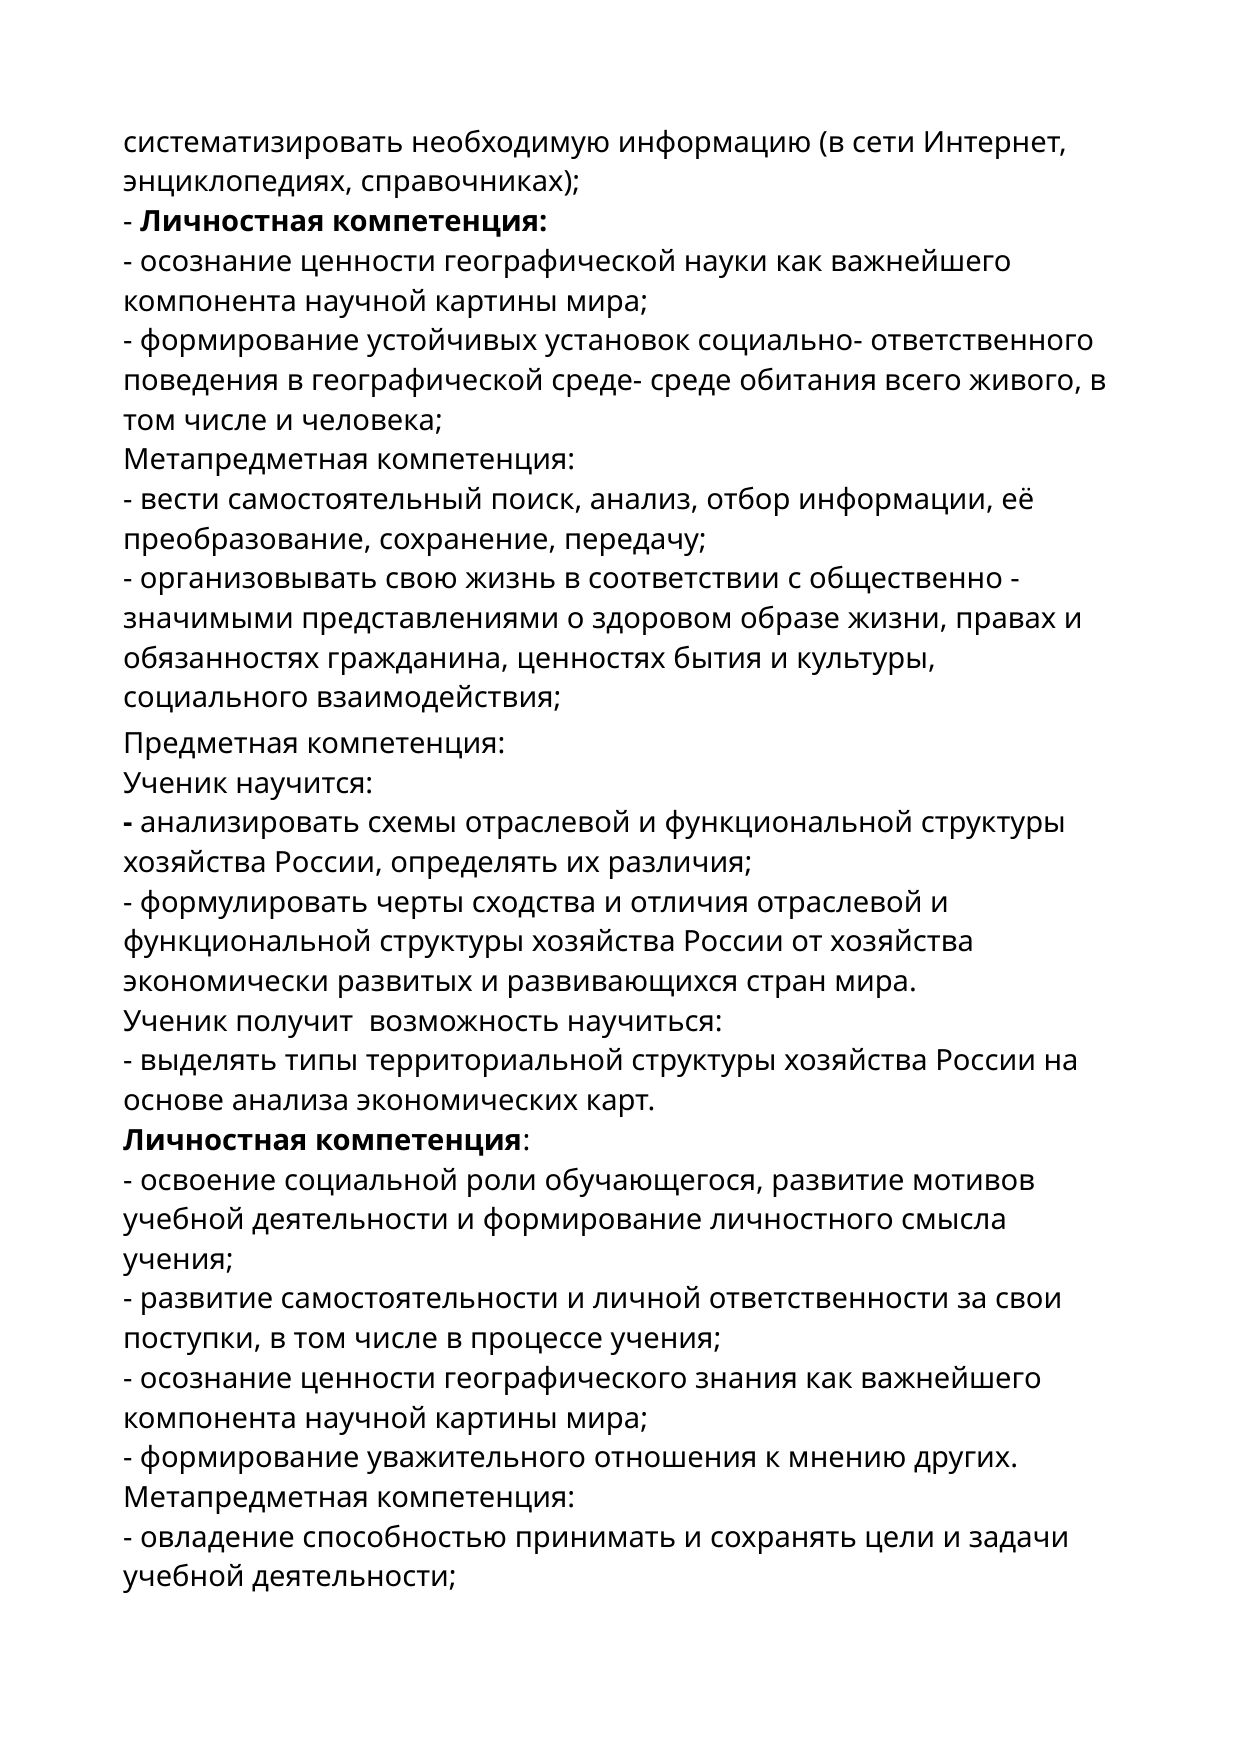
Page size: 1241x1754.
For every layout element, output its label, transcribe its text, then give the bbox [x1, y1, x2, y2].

table_cell систематизировать необходимую информацию (в сети Интернет, энциклопедиях, справочниках); - Личностная компетенция: - осознание ценности географической науки как важнейшего компонента научной картины мира; - формирование устойчивых установок социально- ответственного поведения в географической среде- среде обитания всего живого, в том числе и человека; Метапредметная компетенция: - вести самостоятельный поиск, анализ, отбор информации, её преобразование, сохранение, передачу; - организовывать свою жизнь в соответствии с общественно - значимыми представлениями о здоровом образе жизни, правах и обязанностях гражданина, ценностях бытия и культуры, социального взаимодействия; [120, 118, 1124, 719]
table_cell Предметная компетенция: Ученик научится: - анализировать схемы отраслевой и функциональной структуры хозяйства России, определять их различия; - формулировать черты сходства и отличия отраслевой и функциональной структуры хозяйства России от хозяйства экономически развитых и развивающихся стран мира. Ученик получит возможность научиться: - выделять типы территориальной структуры хозяйства России на основе анализа экономических карт. Личностная компетенция: - освоение социальной роли обучающегося, развитие мотивов учебной деятельности и формирование личностного смысла учения; - развитие самостоятельности и личной ответственности за свои поступки, в том числе в процессе учения; - осознание ценности географического знания как важнейшего компонента научной картины мира; - формирование уважительного отношения к мнению других. Метапредметная компетенция: - овладение способностью принимать и сохранять цели и задачи учебной деятельности; [120, 719, 1124, 1598]
